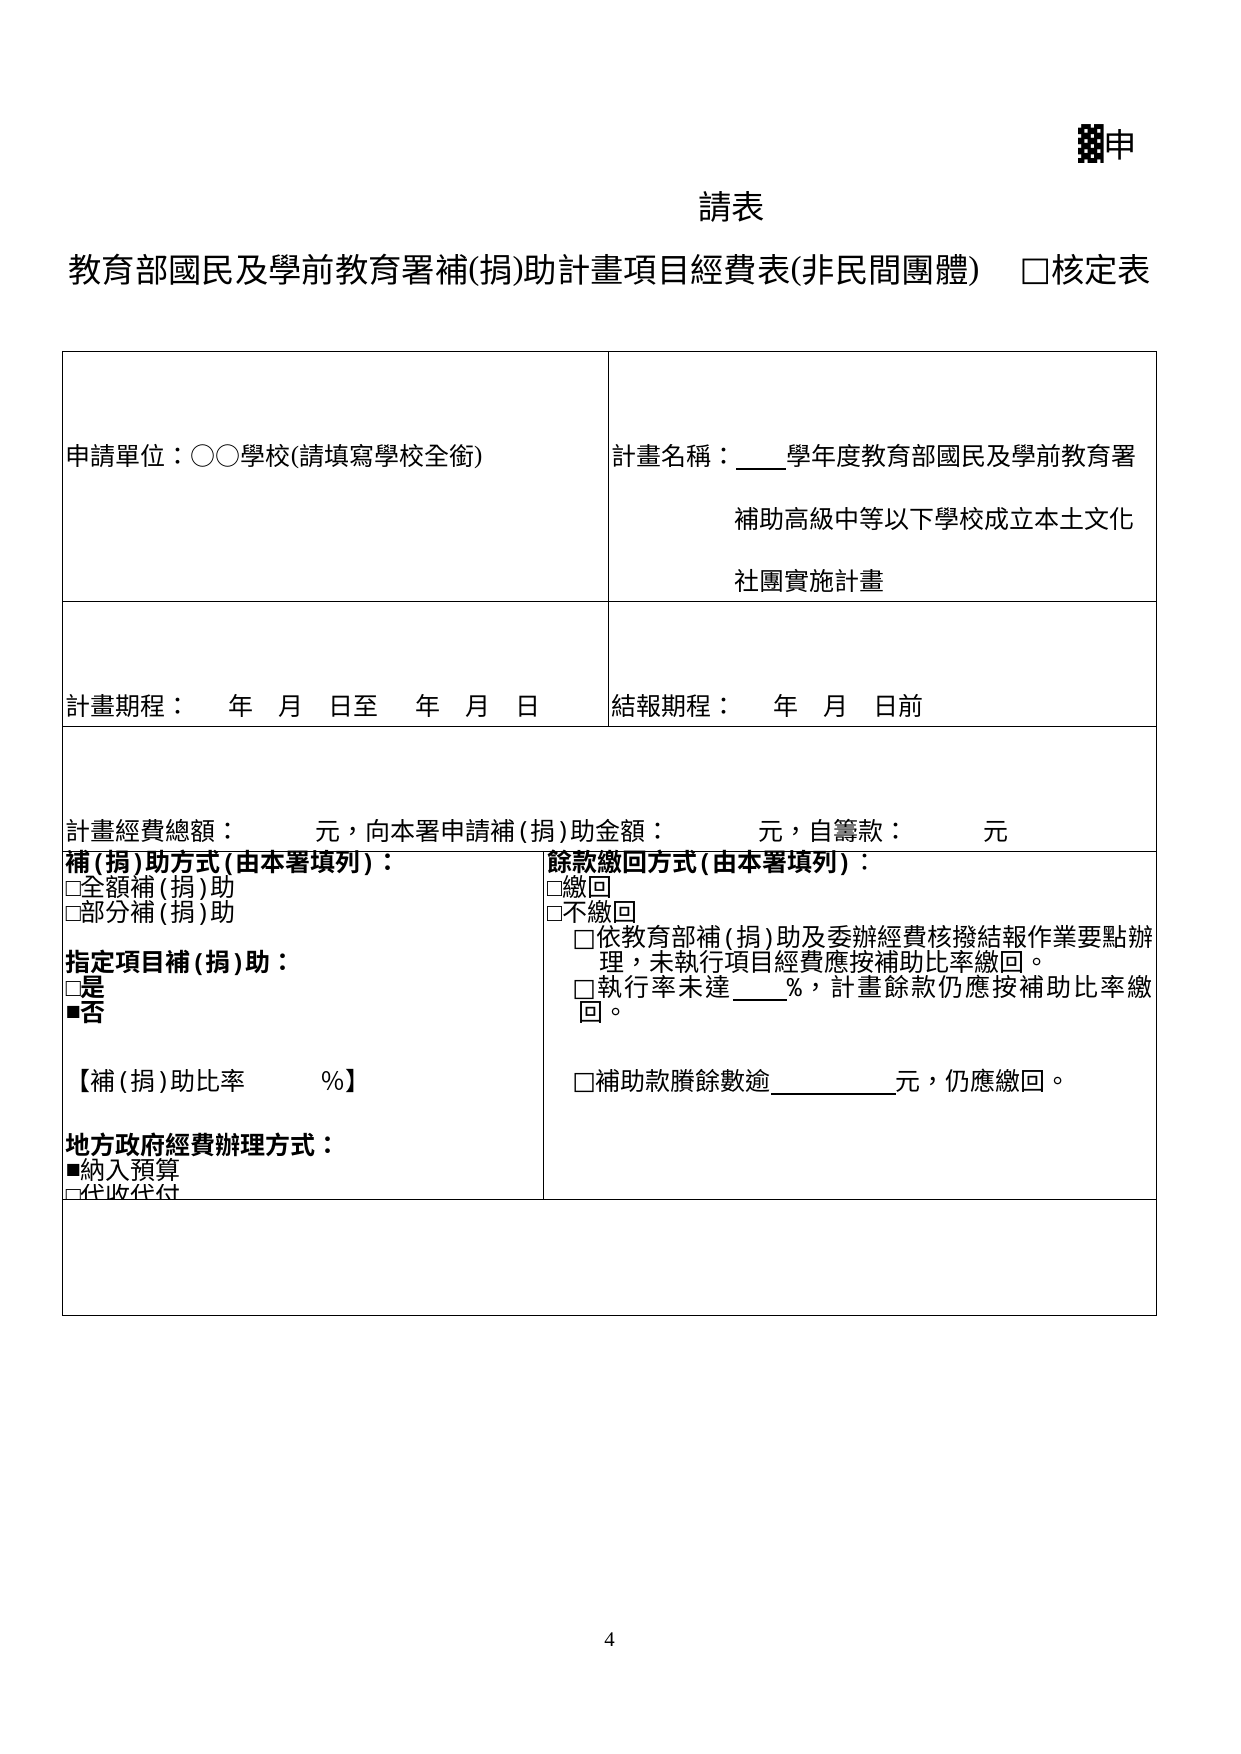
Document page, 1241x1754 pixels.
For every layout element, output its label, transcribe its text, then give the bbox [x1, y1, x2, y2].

table_cell 補(捐)助方式(由本署填列)： □全額補(捐)助 □部分補(捐)助 指定項目補(捐)助： □是 ■否 【補(捐)助比率 ％】 地方政府經費辦理方式： ■納入預算 □代收代付 □非屬地方政府 [63, 852, 543, 1199]
table_header ▓申請表 [695, 101, 1156, 226]
table_header [493, 101, 695, 226]
table_cell [493, 288, 695, 351]
table_cell [370, 288, 492, 351]
table_cell 備註： 本表適用政府機關(構)、公私立學校、特種基金及行政法人。 各計畫執行單位應事先擬訂經費支用項目，並於本表說明欄詳實敘明。 各執行單位經費動支應依中央政府各項經費支用規定、本署各計畫補(捐)助要點及本要點經費編列基準表規定辦理。 上述中央政府經費支用規定，得逕於「行政院主計總處網站-友善經費報支專區-內審規定」查詢參考。 非指定項目補(捐)助，說明欄位新增支用項目，得由執行單位循內部行政程序自行辦理。 同一計畫向本署及其他機關申請補(捐)助時，應於計畫項目經費申請表內，詳列向本署及其他機關申請補助之項目及金額，如有隱匿不實或造假情事，本署應撤銷該補(捐)助案件，並收回已撥付款項。 補(捐)助計畫除依本要點第4點規定之情形外，以不補(捐)助人事費、加班費、內部場地使用費及行政管理費為原則。 申請補(捐)助經費，其計畫執行涉及須依「政府機關政策文宣規劃執行注意事項」、預算法第62條之1及其執行原則等相關規定辦理者，應明確標示其為「廣告」，且揭示贊助機關（教育部國民及學前教育署）名稱，並不得以置入性行銷方式進行。 [63, 1200, 1156, 1315]
table_cell 教育部國民及學前教育署補(捐)助計畫項目經費表(非民間團體) □核定表 [63, 226, 1156, 288]
table_header [370, 101, 492, 226]
table_cell [695, 288, 1156, 351]
table_header [63, 101, 370, 226]
table_cell [63, 288, 370, 351]
table_cell 計畫經費總額： 元，向本署申請補(捐)助金額： 元，自籌款： 元 [63, 727, 1156, 851]
table_cell 計畫名稱： 學年度教育部國民及學前教育署補助高級中等以下學校成立本土文化社團實施計畫 [609, 352, 1156, 601]
table_cell 申請單位：○○學校(請填寫學校全銜) [63, 352, 608, 601]
table_cell 餘款繳回方式(由本署填列)： □繳回 □不繳回 □依教育部補(捐)助及委辦經費核撥結報作業要點辦理，未執行項目經費應按補助比率繳回。 □執行率未達 %，計畫餘款仍應按補助比率繳回。 □補助款賸餘數逾 元，仍應繳回。 [544, 852, 1156, 1199]
table_cell 結報期程： 年 月 日前 [609, 602, 1156, 726]
table_cell 計畫期程： 年 月 日至 年 月 日 [63, 602, 608, 726]
